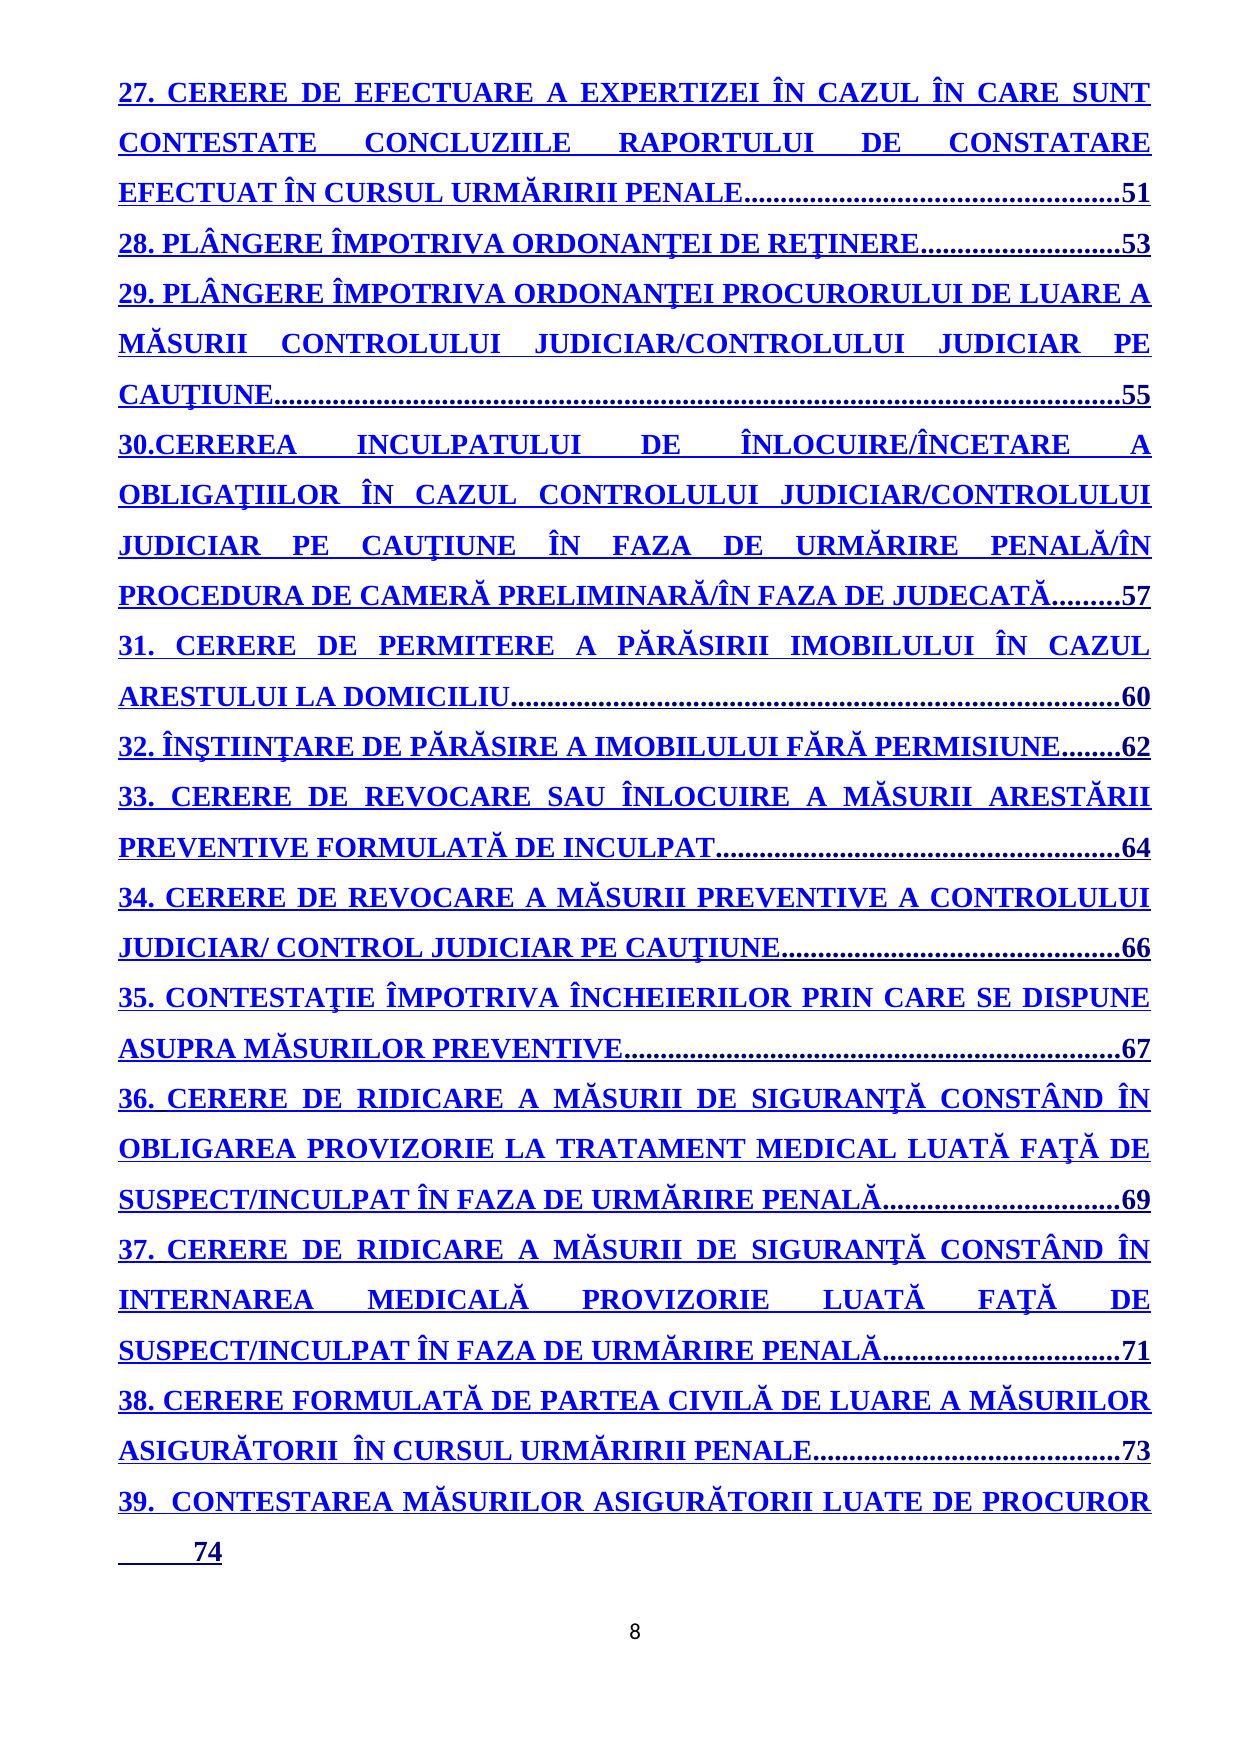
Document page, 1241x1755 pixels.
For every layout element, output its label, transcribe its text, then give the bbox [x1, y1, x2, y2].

text 27. Cerere de efectuare a expertizei în cazul în care sunt contestate concluziile raportului de constatare efectuat în cursul urmăririi penale 51 [118, 75, 1152, 154]
text 28. Plângere împotriva ordonanţei de reţinere 53 [118, 226, 1152, 259]
text 33. Cerere de revocare sau înlocuire a măsurii arestării preventive formulată de inculpat 64 [118, 779, 1152, 808]
text 39. Contestarea măsurilor asigurătorii luate de procuror [118, 1484, 1152, 1513]
text 32. Înştiinţare de părăsire a imobilului fără permisiune 62 [118, 729, 1152, 763]
text 30.Cererea inculpatului de înlocuire/încetare a obligaţiilor în cazul controlului judiciar/controlului judiciar pe cauţiune în faza de urmărire penală/în procedura de cameră preliminară/în faza de judecată 57 [118, 427, 1152, 456]
text 74 [118, 1514, 1152, 1568]
text 35. Contestaţie împotriva încheierilor prin care se dispune asupra măsurilor preventive 67 [118, 981, 1152, 1064]
text 29. Plângere împotriva ordonanţei procurorului de luare a măsurii controlului judiciar/controlului judiciar pe cauţiune 55 [118, 307, 1152, 356]
text 30.Cererea inculpatului de înlocuire/încetare a obligaţiilor în cazul controlului judiciar/controlului judiciar pe cauţiune în faza de urmărire penală/în procedura de cameră preliminară/în faza de judecată 57 [118, 559, 1152, 612]
text 36. Cerere de ridicare a măsurii de siguranţă constând în obligarea provizorie la tratament medical luată faţă de suspect/inculpat în faza de urmărire penală 69 [118, 1081, 1152, 1215]
text 37. Cerere de ridicare a măsurii de siguranţă constând în internarea medicală provizorie luată faţă de suspect/inculpat în faza de urmărire penală 71 [118, 1232, 1152, 1366]
text 33. Cerere de revocare sau înlocuire a măsurii arestării preventive formulată de inculpat 64 [118, 810, 1152, 863]
text 29. Plângere împotriva ordonanţei procurorului de luare a măsurii controlului judiciar/controlului judiciar pe cauţiune 55 [118, 276, 1152, 305]
text 27. Cerere de efectuare a expertizei în cazul în care sunt contestate concluziile raportului de constatare efectuat în cursul urmăririi penale 51 [118, 156, 1152, 209]
text 38. Cerere formulată de partea civilă de luare a măsurilor asigurătorii în cursul urmăririi penale 73 [118, 1414, 1152, 1467]
text 31. Cerere de permitere a părăsirii imobilului în cazul arestului la domiciliu 60 [118, 628, 1152, 712]
text 30.Cererea inculpatului de înlocuire/încetare a obligaţiilor în cazul controlului judiciar/controlului judiciar pe cauţiune în faza de urmărire penală/în procedura de cameră preliminară/în faza de judecată 57 [118, 508, 1152, 557]
text 30.Cererea inculpatului de înlocuire/încetare a obligaţiilor în cazul controlului judiciar/controlului judiciar pe cauţiune în faza de urmărire penală/în procedura de cameră preliminară/în faza de judecată 57 [118, 458, 1152, 506]
text 34. Cerere de revocare a măsurii preventive a controlului judiciar/ control judiciar pe cauţiune 66 [118, 880, 1152, 964]
text 38. Cerere formulată de partea civilă de luare a măsurilor asigurătorii în cursul urmăririi penale 73 [118, 1383, 1152, 1412]
text 29. Plângere împotriva ordonanţei procurorului de luare a măsurii controlului judiciar/controlului judiciar pe cauţiune 55 [118, 357, 1152, 410]
